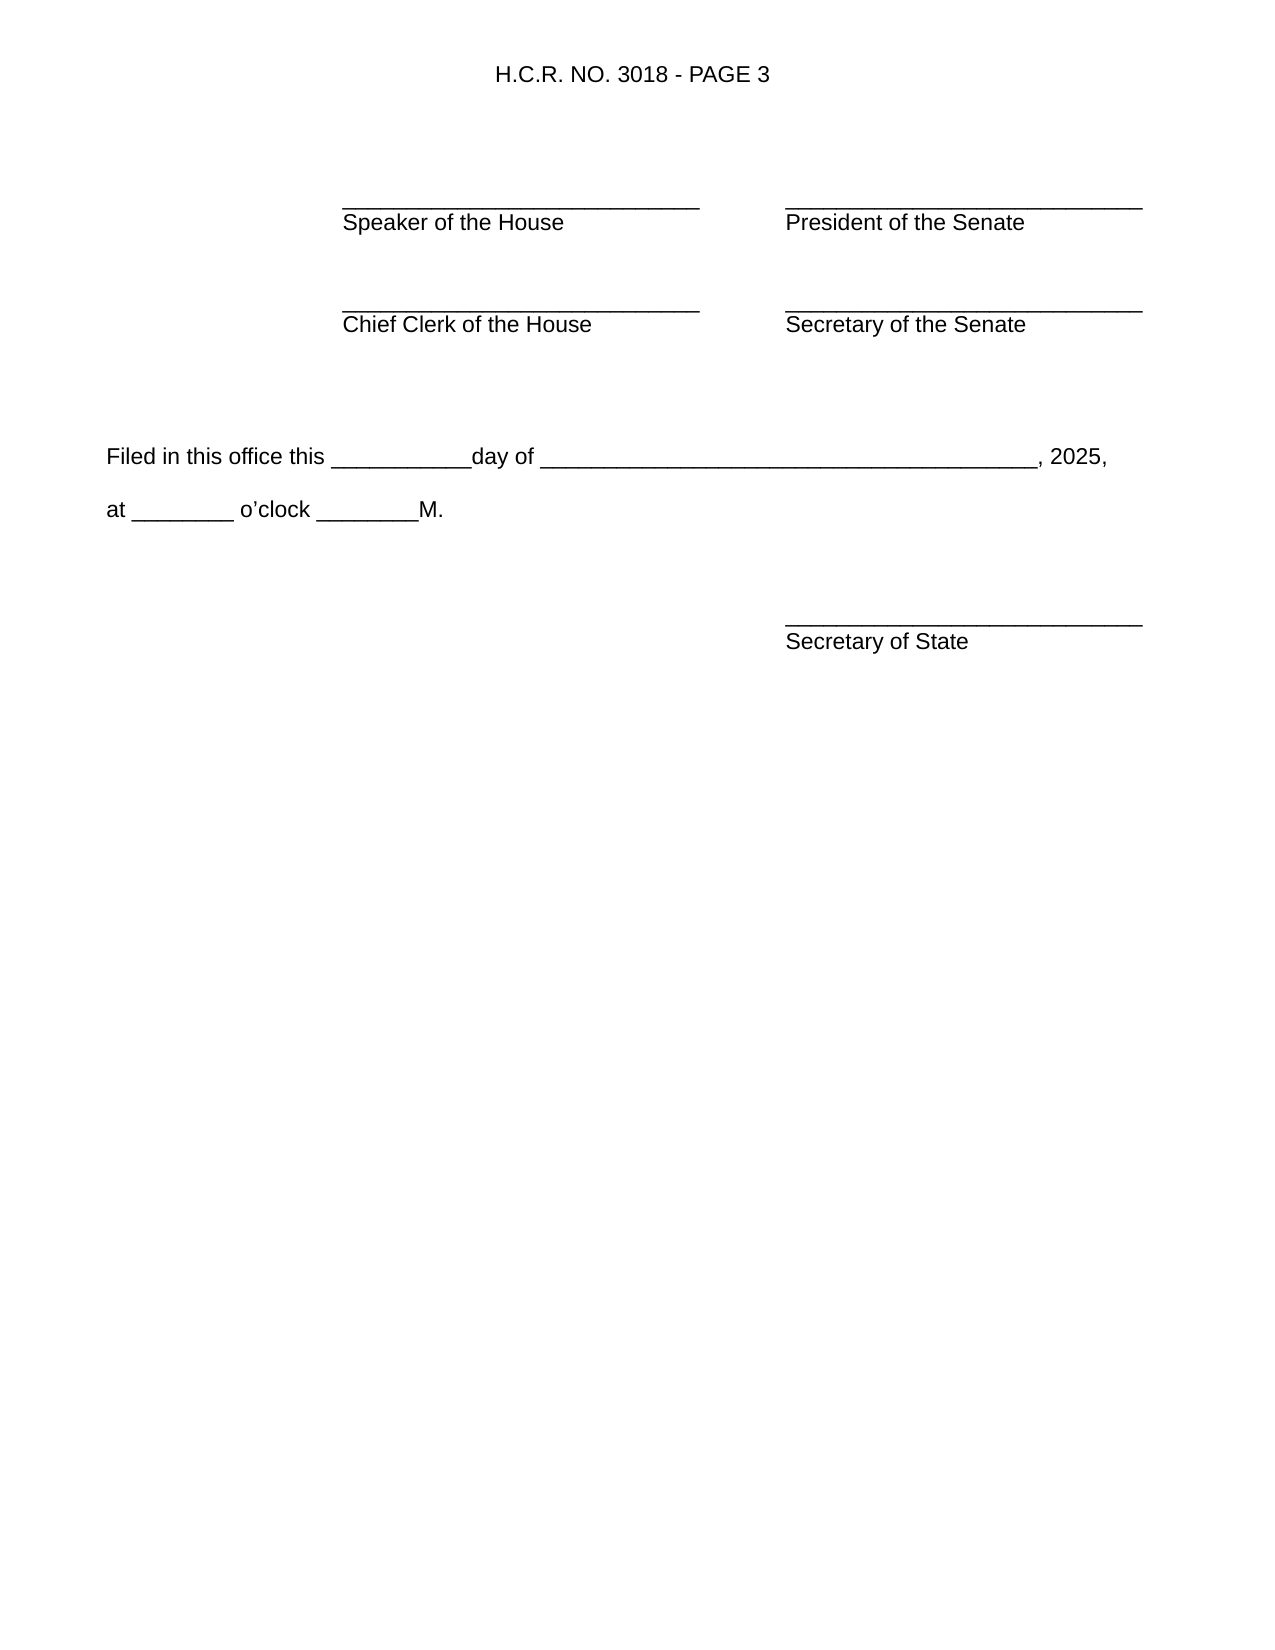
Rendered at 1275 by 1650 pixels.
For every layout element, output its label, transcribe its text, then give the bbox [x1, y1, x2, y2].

text Chief Clerk of the House Secretary of the Senate [106, 313, 1158, 338]
text ____________________________ ____________________________ [106, 186, 1158, 211]
text ____________________________ ____________________________ [106, 288, 1158, 313]
text Speaker of the House President of the Senate [106, 211, 1158, 236]
text Filed in this office this ___________day of _______________________________________, 2025, [106, 443, 1158, 470]
text ____________________________ [106, 601, 1158, 628]
text Secretary of State [106, 628, 1158, 654]
text at ________ o’clock ________M. [106, 496, 1158, 522]
